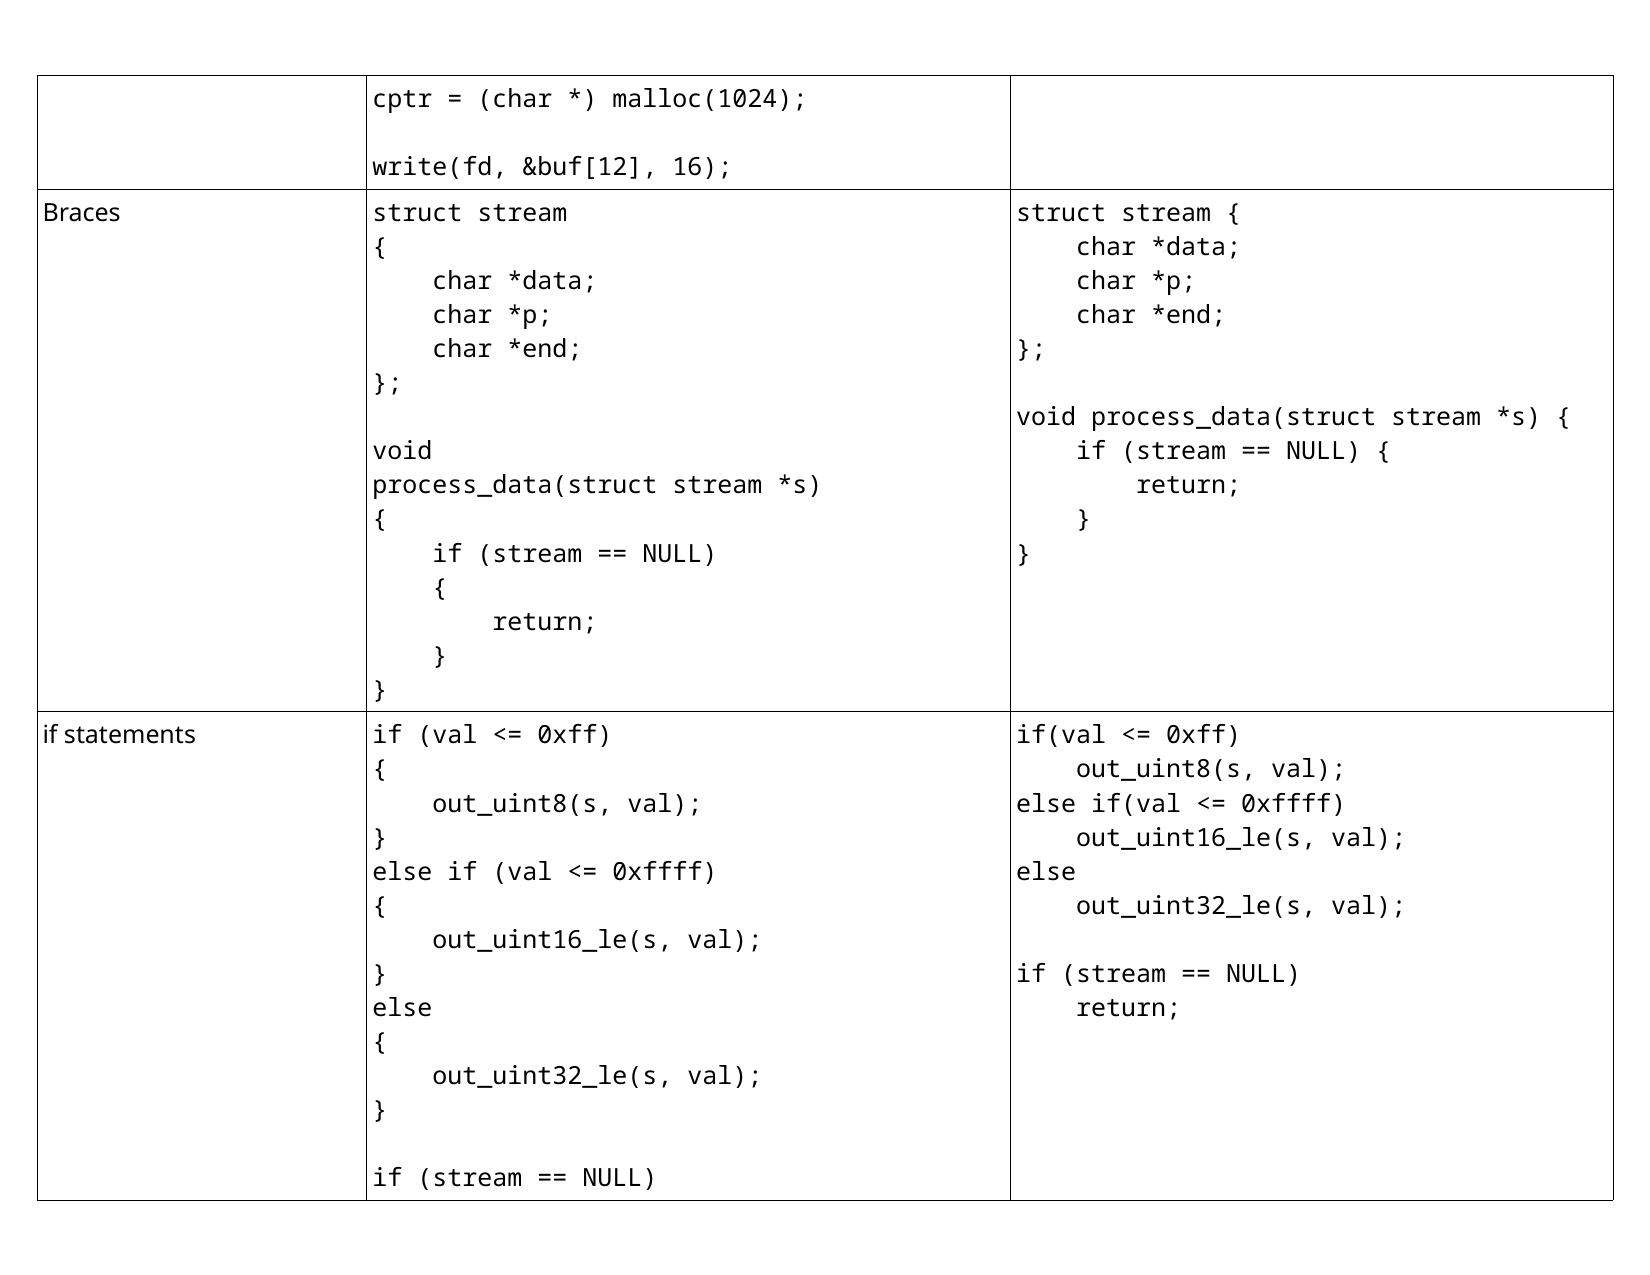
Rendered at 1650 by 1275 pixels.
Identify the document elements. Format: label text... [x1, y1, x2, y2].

table_cell if statements [38, 712, 366, 1200]
table_cell [1011, 76, 1613, 189]
table_cell [38, 76, 366, 189]
table_cell cptr = (char *) malloc(1024); write(fd, &buf[12], 16); [367, 76, 1010, 189]
table_cell Braces [38, 190, 366, 711]
table_cell if(val <= 0xff) out_uint8(s, val); else if(val <= 0xffff) out_uint16_le(s, val); else out_uint32_le(s, val); if (stream == NULL) return; [1011, 712, 1613, 1200]
table_cell if (val <= 0xff) { out_uint8(s, val); } else if (val <= 0xffff) { out_uint16_le(s, val); } else { out_uint32_le(s, val); } if (stream == NULL) [367, 712, 1010, 1200]
table_cell struct stream { char *data; char *p; char *end; }; void process_data(struct stream *s) { if (stream == NULL) { return; } } [367, 190, 1010, 711]
table_cell struct stream { char *data; char *p; char *end; }; void process_data(struct stream *s) { if (stream == NULL) { return; } } [1011, 190, 1613, 711]
